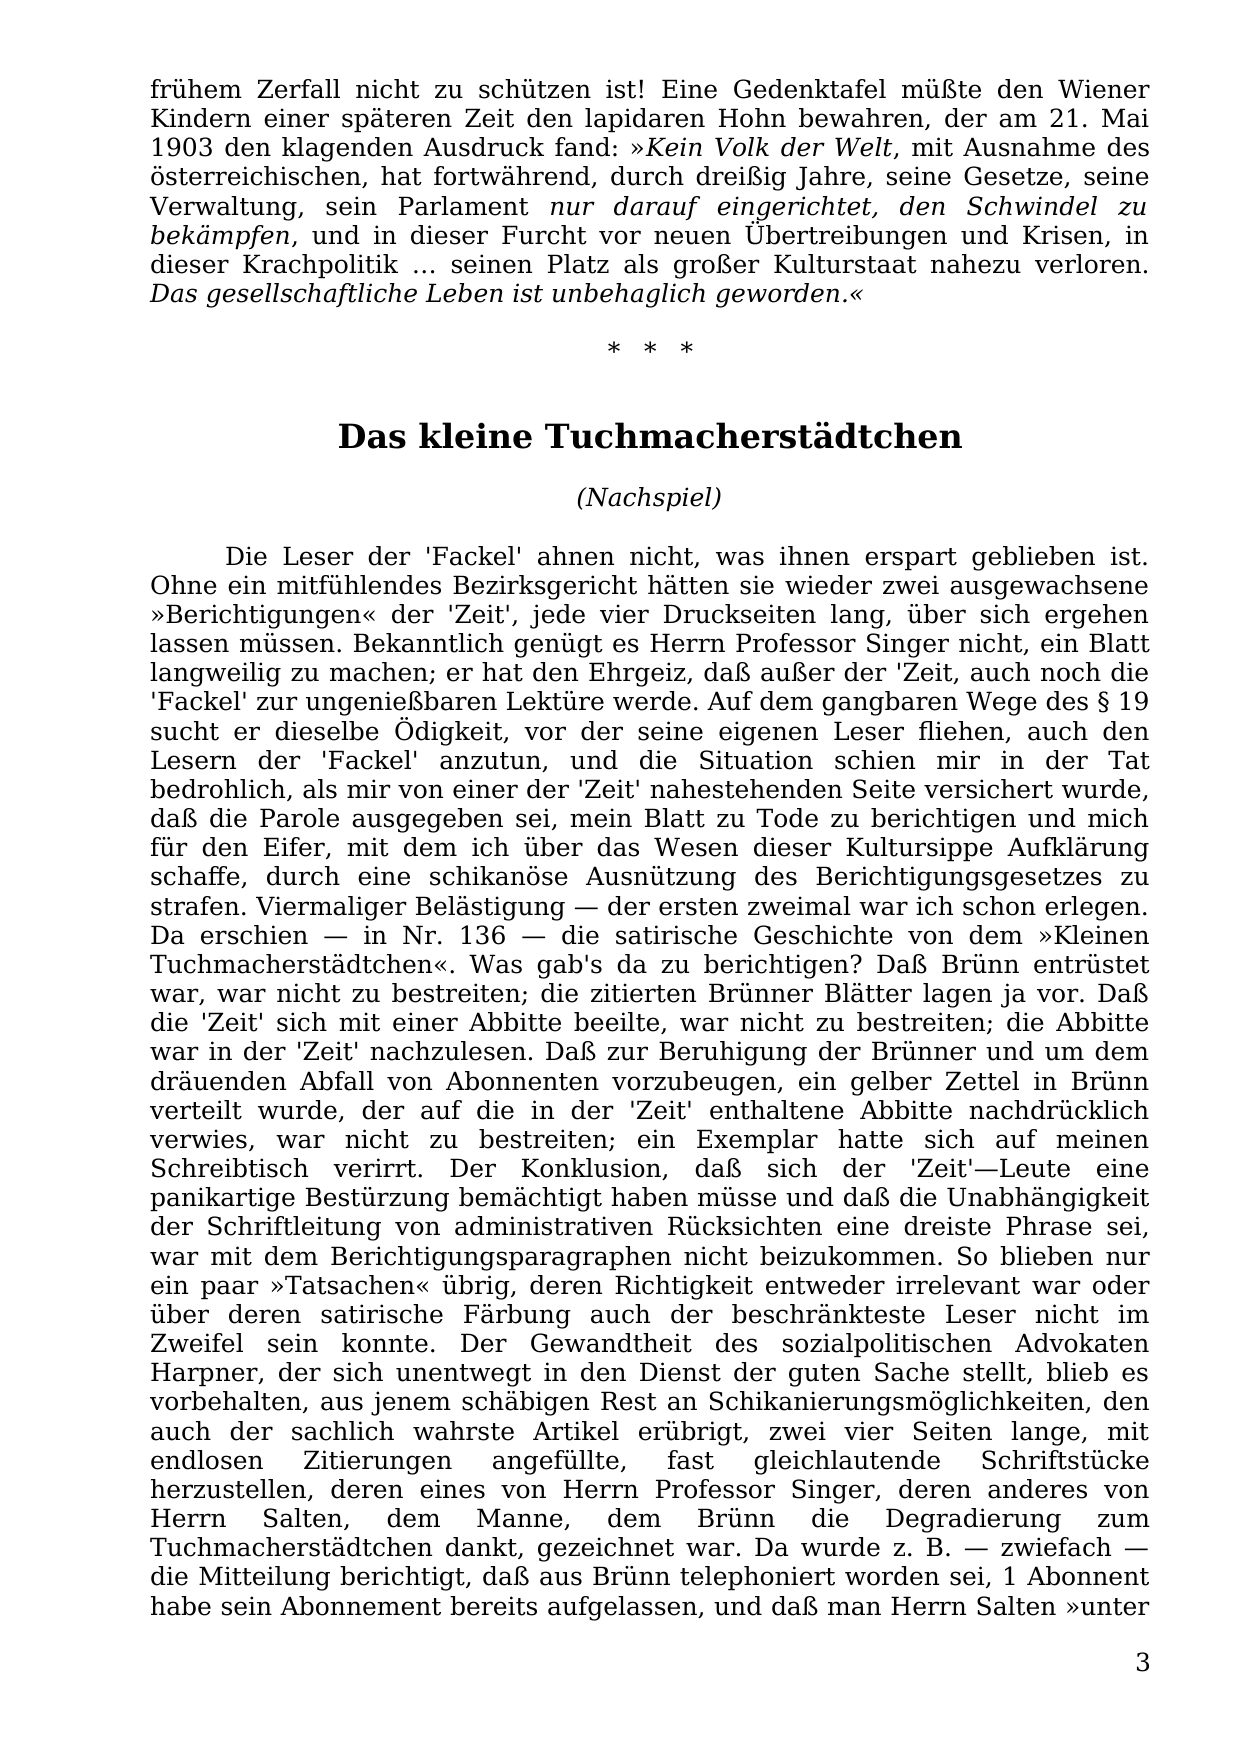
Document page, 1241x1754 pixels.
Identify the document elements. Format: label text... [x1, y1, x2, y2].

text frühem Zerfall nicht zu schützen ist! Eine Gedenktafel müßte den Wiener Kindern einer späteren Zeit den lapidaren Hohn bewahren, der am 21. Mai 1903 den klagenden Ausdruck fand: »Kein Volk der Welt, mit Ausnahme des österreichischen, hat fortwährend, durch dreißig Jahre, seine Gesetze, seine Verwaltung, sein Parlament nur darauf eingerichtet, den Schwindel zu bekämpfen, und in dieser Furcht vor neuen Übertreibungen und Krisen, in dieser Krachpolitik … seinen Platz als großer Kulturstaat nahezu verloren. Das gesellschaftliche Leben ist unbehaglich geworden.« [150, 75, 1151, 308]
text Das kleine Tuchmacherstädtchen [150, 393, 1151, 456]
text (Nachspiel) [150, 456, 1151, 512]
text Die Leser der 'Fackel' ahnen nicht, was ihnen erspart geblieben ist. Ohne ein mitfühlendes Bezirksgericht hätten sie wieder zwei ausgewachsene »Berichtigungen« der 'Zeit', jede vier Druckseiten lang, über sich ergehen lassen müssen. Bekanntlich genügt es Herrn Professor Singer nicht, ein Blatt langweilig zu machen; er hat den Ehrgeiz, daß außer der 'Zeit, auch noch die 'Fackel' zur ungenießbaren Lektüre werde. Auf dem gangbaren Wege des § 19 sucht er dieselbe Ödigkeit, vor der seine eigenen Leser fliehen, auch den Lesern der 'Fackel' anzutun, und die Situation schien mir in der Tat bedrohlich, als mir von einer der 'Zeit' nahestehenden Seite versichert wurde, daß die Parole ausgegeben sei, mein Blatt zu Tode zu berichtigen und mich für den Eifer, mit dem ich über das Wesen dieser Kultursippe Aufklärung schaffe, durch eine schikanöse Ausnützung des Berichtigungsgesetzes zu strafen. Viermaliger Belästigung — der ersten zweimal war ich schon erlegen. Da erschien — in Nr. 136 — die satirische Geschichte von dem »Kleinen Tuchmacherstädtchen«. Was gab's da zu berichtigen? Daß Brünn entrüstet war, war nicht zu bestreiten; die zitierten Brünner Blätter lagen ja vor. Daß die 'Zeit' sich mit einer Abbitte beeilte, war nicht zu bestreiten; die Abbitte war in der 'Zeit' nachzulesen. Daß zur Beruhigung der Brünner und um dem dräuenden Abfall von Abonnenten vorzubeugen, ein gelber Zettel in Brünn verteilt wurde, der auf die in der 'Zeit' enthaltene Abbitte nachdrücklich verwies, war nicht zu bestreiten; ein Exemplar hatte sich auf meinen Schreibtisch verirrt. Der Konklusion, daß sich der 'Zeit'—Leute eine panikartige Bestürzung bemächtigt haben müsse und daß die Unabhängigkeit der Schriftleitung von administrativen Rücksichten eine dreiste Phrase sei, war mit dem Berichtigungsparagraphen nicht beizukommen. So blieben nur ein paar »Tatsachen« übrig, deren Richtigkeit entweder irrelevant war oder über deren satirische Färbung auch der beschränkteste Leser nicht im Zweifel sein konnte. Der Gewandtheit des sozialpolitischen Advokaten Harpner, der sich unentwegt in den Dienst der guten Sache stellt, blieb es vorbehalten, aus jenem schäbigen Rest an Schikanierungsmöglichkeiten, den auch der sachlich wahrste Artikel erübrigt, zwei vier Seiten lange, mit endlosen Zitierungen angefüllte, fast gleichlautende Schriftstücke herzustellen, deren eines von Herrn Professor Singer, deren anderes von Herrn Salten, dem Manne, dem Brünn die Degradierung zum Tuchmacherstädtchen dankt, gezeichnet war. Da wurde z. B. — zwiefach — die Mitteilung berichtigt, daß aus Brünn telephoniert worden sei, 1 Abonnent habe sein Abonnement bereits aufgelassen, und daß man Herrn Salten »unter [150, 542, 1151, 1621]
text * * * [150, 337, 1151, 367]
